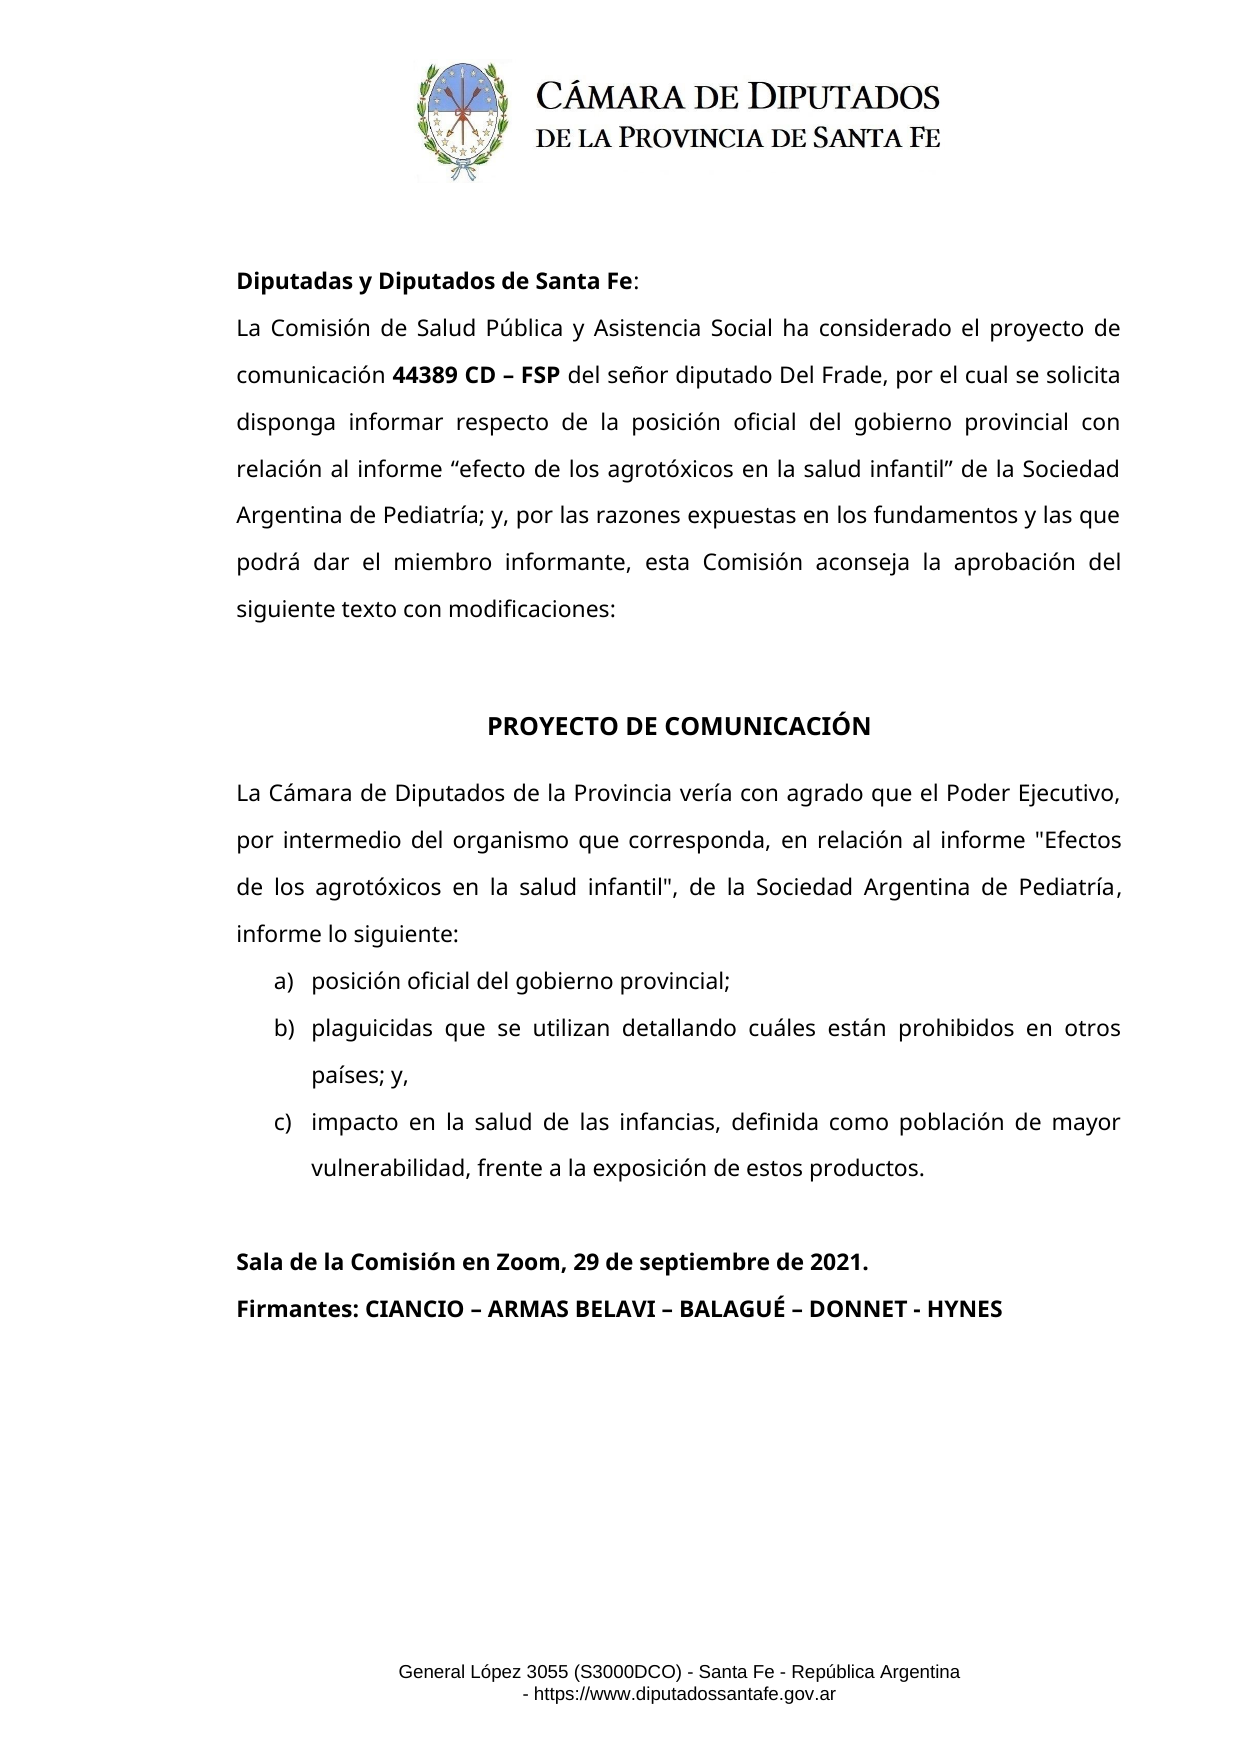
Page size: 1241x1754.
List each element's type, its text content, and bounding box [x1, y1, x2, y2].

list impacto en la salud de las infancias, definida como población de mayor vulnerabilidad, frente a la exposición de estos productos. [274, 1105, 1122, 1183]
text Diputadas y Diputados de Santa Fe: [236, 265, 1122, 296]
text Sala de la Comisión en Zoom, 29 de septiembre de 2021. [236, 1246, 1122, 1277]
text La Comisión de Salud Pública y Asistencia Social ha considerado el proyecto de comunicación 44389 CD – FSP del señor diputado Del Frade, por el cual se solicita disponga informar respecto de la posición oficial del gobierno provincial con relación al informe “efecto de los agrotóxicos en la salud infantil” de la Sociedad Argentina de Pediatría; y, por las razones expuestas en los fundamentos y las que podrá dar el miembro informante, esta Comisión aconseja la aprobación del siguiente texto con modificaciones: [236, 312, 1122, 624]
list plaguicidas que se utilizan detallando cuáles están prohibidos en otros países; y, [274, 1012, 1122, 1090]
list posición oficial del gobierno provincial; [274, 965, 1122, 996]
picture [413, 59, 945, 183]
text La Cámara de Diputados de la Provincia vería con agrado que el Poder Ejecutivo, por intermedio del organismo que corresponda, en relación al informe "Efectos de los agrotóxicos en la salud infantil", de la Sociedad Argentina de Pediatría, informe lo siguiente: [236, 777, 1122, 949]
text Firmantes: CIANCIO – ARMAS BELAVI – BALAGUÉ – DONNET - HYNES [236, 1293, 1122, 1324]
text PROYECTO DE COMUNICACIÓN [236, 709, 1122, 743]
